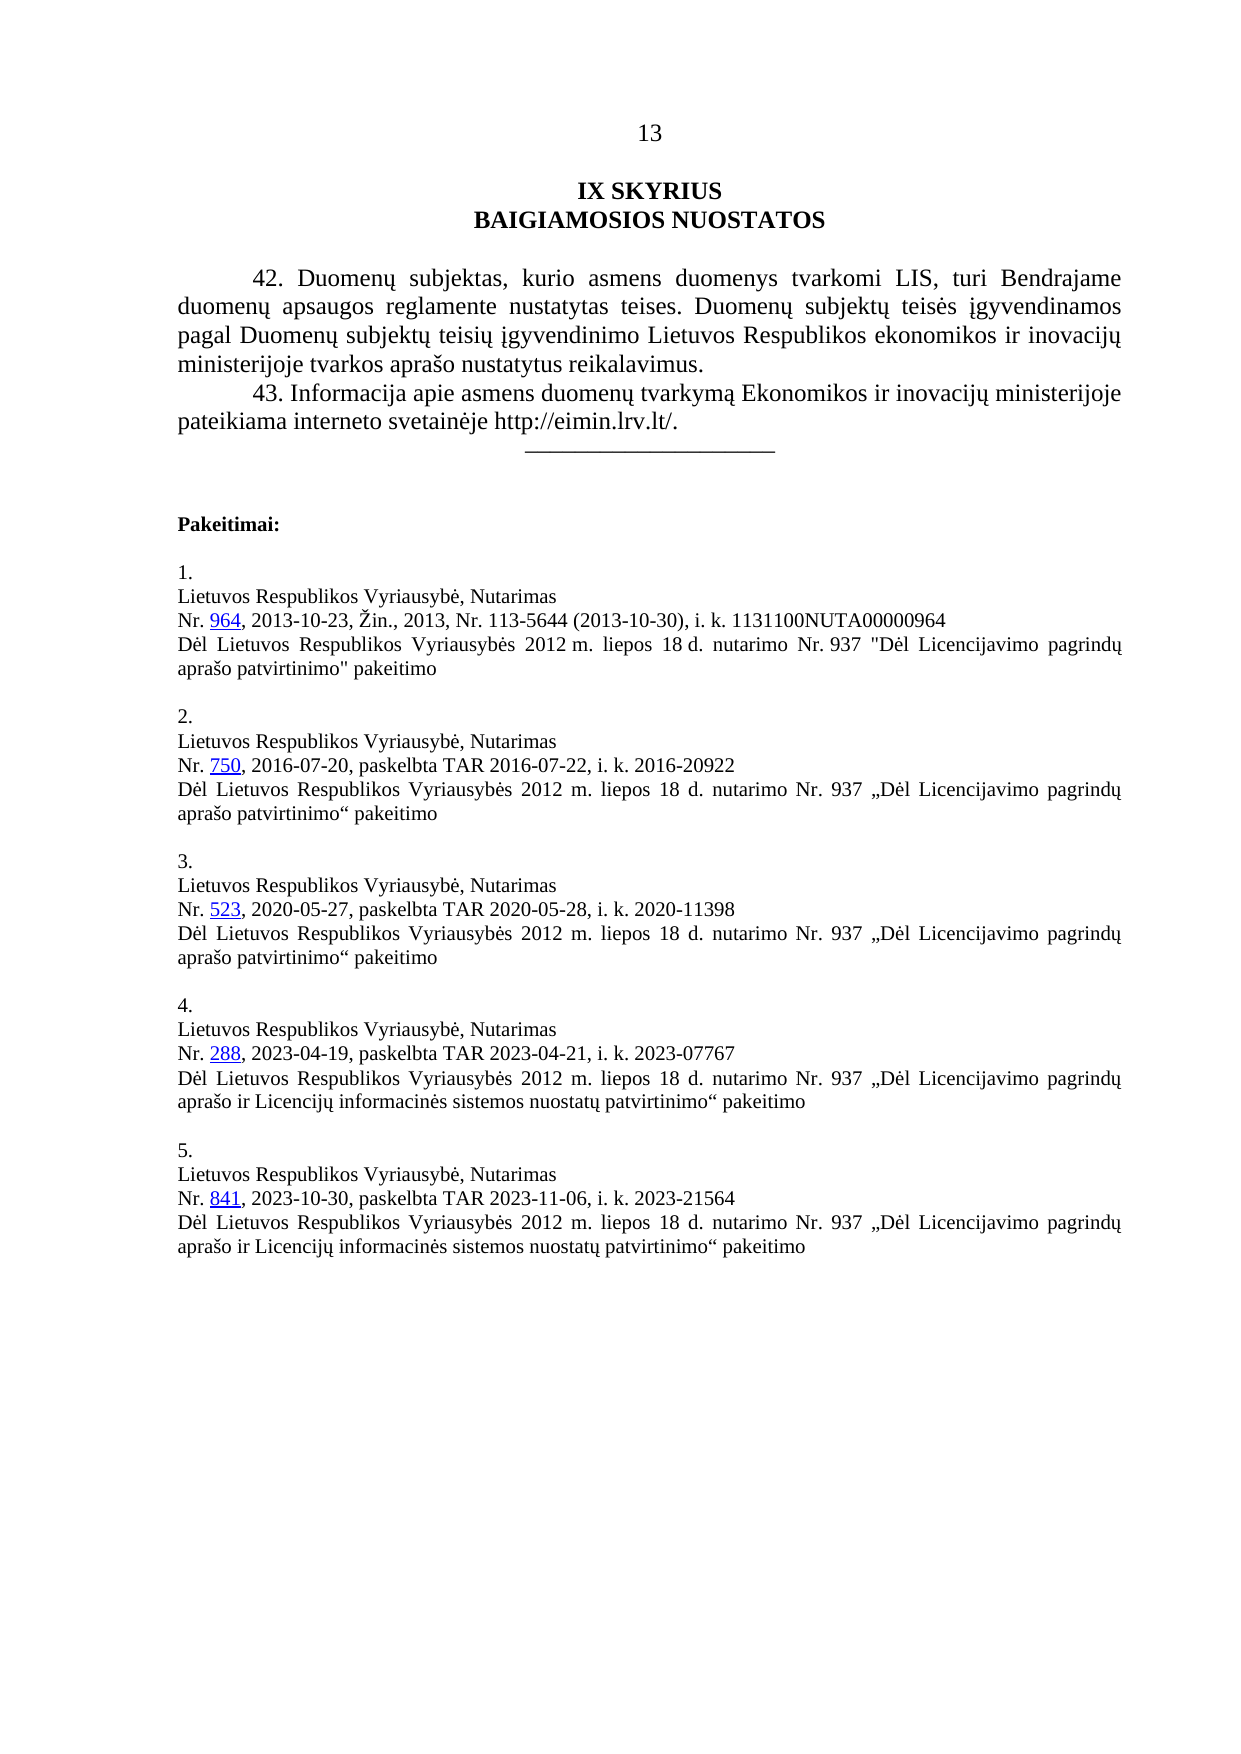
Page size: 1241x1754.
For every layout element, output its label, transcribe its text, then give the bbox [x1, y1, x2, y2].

text 42. Duomenų subjektas, kurio asmens duomenys tvarkomi LIS, turi Bendrajame duomenų apsaugos reglamente nustatytas teises. Duomenų subjektų teisės įgyvendinamos pagal Duomenų subjektų teisių įgyvendinimo Lietuvos Respublikos ekonomikos ir inovacijų ministerijoje tvarkos aprašo nustatytus reikalavimus. [177, 263, 1122, 378]
text IX SKYRIUS [177, 176, 1122, 205]
text 5. [177, 1138, 1122, 1162]
text 4. [177, 993, 1122, 1017]
text Dėl Lietuvos Respublikos Vyriausybės 2012 m. liepos 18 d. nutarimo Nr. 937 „Dėl Licencijavimo pagrindų aprašo patvirtinimo“ pakeitimo [177, 921, 1122, 969]
text BAIGIAMOSIOS NUOSTATOS [177, 205, 1122, 234]
text Nr. 841, 2023-10-30, paskelbta TAR 2023-11-06, i. k. 2023-21564 [177, 1186, 1122, 1210]
text Dėl Lietuvos Respublikos Vyriausybės 2012 m. liepos 18 d. nutarimo Nr. 937 „Dėl Licencijavimo pagrindų aprašo ir Licencijų informacinės sistemos nuostatų patvirtinimo“ pakeitimo [177, 1065, 1122, 1113]
text Nr. 964, 2013-10-23, Žin., 2013, Nr. 113-5644 (2013-10-30), i. k. 1131100NUTA00000964 [177, 608, 1122, 632]
text Lietuvos Respublikos Vyriausybė, Nutarimas [177, 584, 1122, 608]
text 2. [177, 704, 1122, 728]
text 1. [177, 560, 1122, 584]
text Dėl Lietuvos Respublikos Vyriausybės 2012 m. liepos 18 d. nutarimo Nr. 937 „Dėl Licencijavimo pagrindų aprašo patvirtinimo“ pakeitimo [177, 777, 1122, 825]
text Lietuvos Respublikos Vyriausybė, Nutarimas [177, 728, 1122, 753]
text Nr. 750, 2016-07-20, paskelbta TAR 2016-07-22, i. k. 2016-20922 [177, 753, 1122, 777]
text Lietuvos Respublikos Vyriausybė, Nutarimas [177, 873, 1122, 897]
text Nr. 288, 2023-04-19, paskelbta TAR 2023-04-21, i. k. 2023-07767 [177, 1041, 1122, 1065]
text Lietuvos Respublikos Vyriausybė, Nutarimas [177, 1017, 1122, 1041]
text –––––––––––––––––––– [177, 435, 1122, 464]
text Dėl Lietuvos Respublikos Vyriausybės 2012 m. liepos 18 d. nutarimo Nr. 937 "Dėl Licencijavimo pagrindų aprašo patvirtinimo" pakeitimo [177, 632, 1122, 680]
text Nr. 523, 2020-05-27, paskelbta TAR 2020-05-28, i. k. 2020-11398 [177, 897, 1122, 921]
text Lietuvos Respublikos Vyriausybė, Nutarimas [177, 1162, 1122, 1186]
text 3. [177, 849, 1122, 873]
text Pakeitimai: [177, 512, 1122, 536]
text Dėl Lietuvos Respublikos Vyriausybės 2012 m. liepos 18 d. nutarimo Nr. 937 „Dėl Licencijavimo pagrindų aprašo ir Licencijų informacinės sistemos nuostatų patvirtinimo“ pakeitimo [177, 1210, 1122, 1258]
text 43. Informacija apie asmens duomenų tvarkymą Ekonomikos ir inovacijų ministerijoje pateikiama interneto svetainėje http://eimin.lrv.lt/. [177, 378, 1122, 435]
